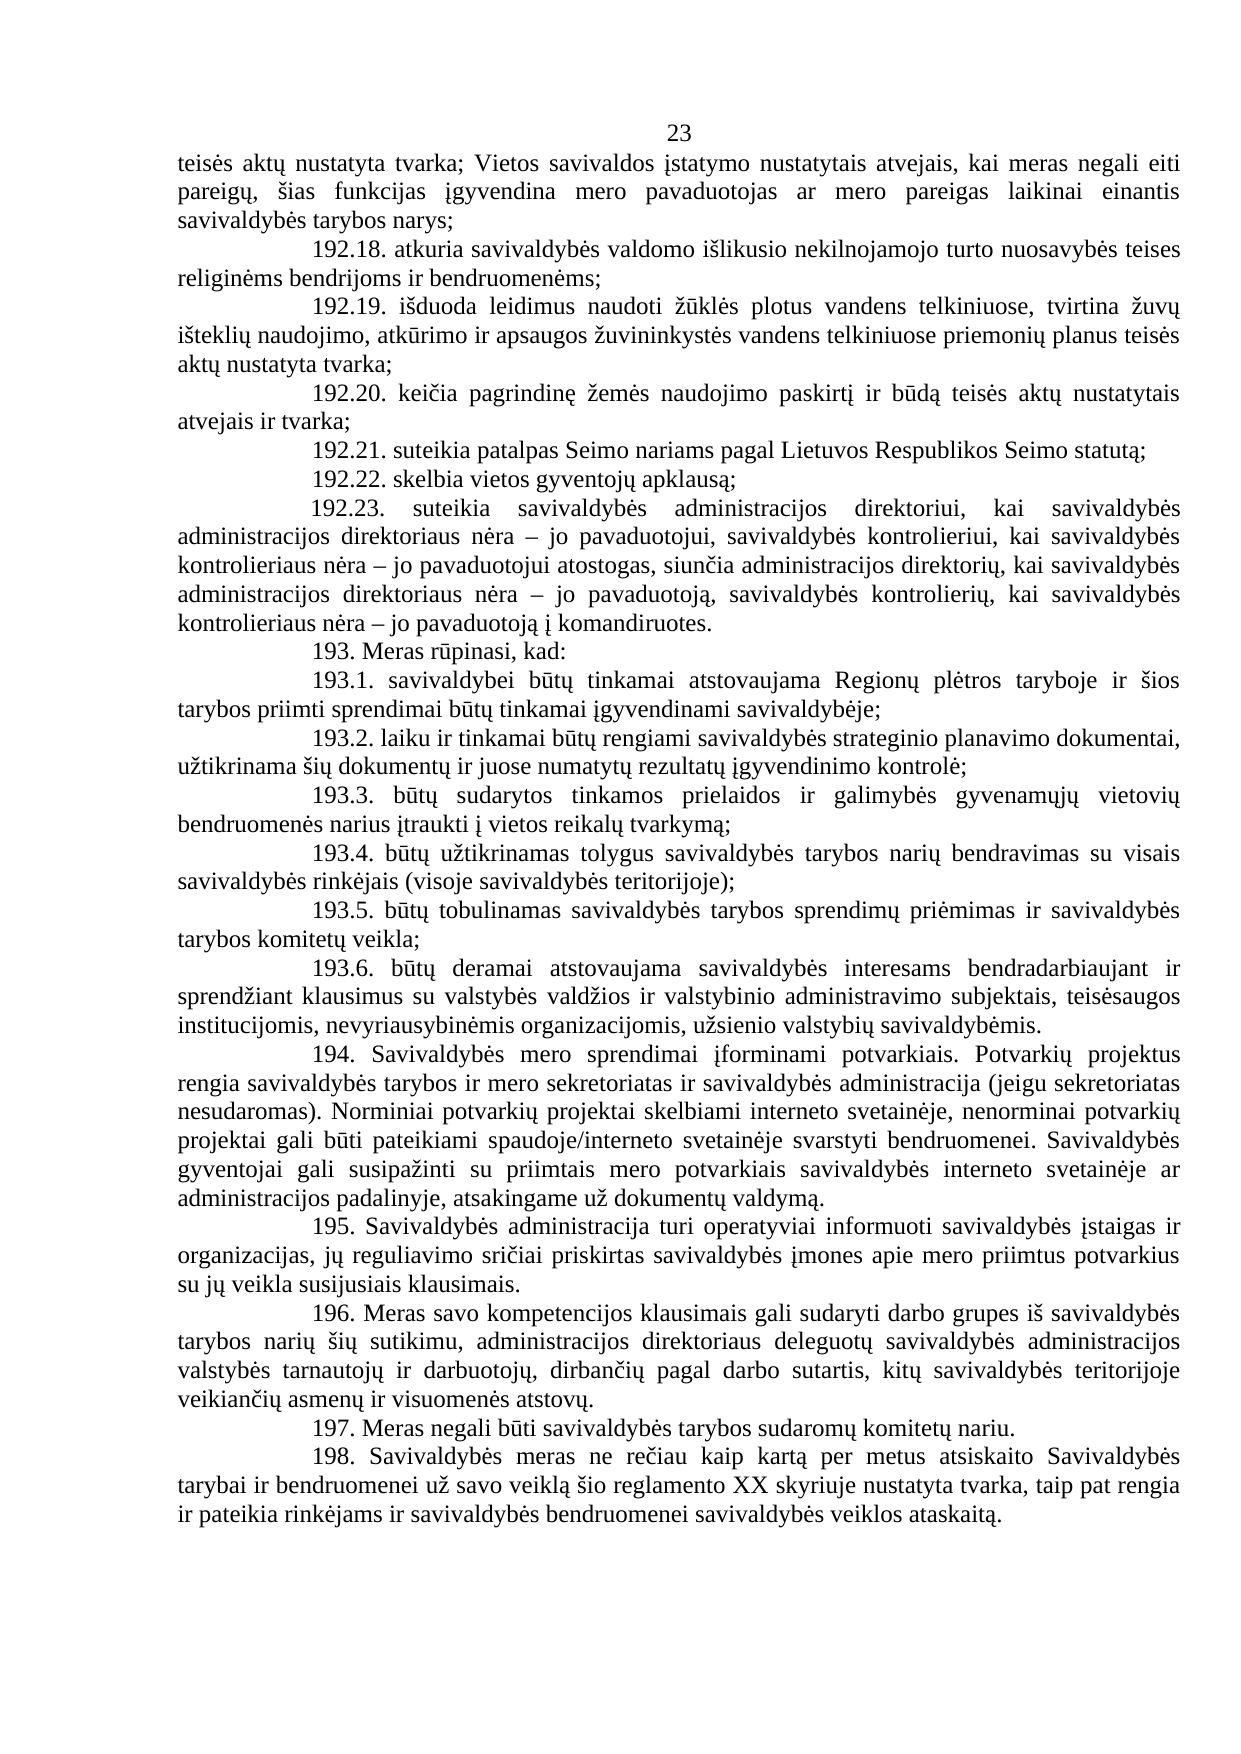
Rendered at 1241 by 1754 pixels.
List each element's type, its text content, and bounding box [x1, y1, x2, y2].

text 193.4. būtų užtikrinamas tolygus savivaldybės tarybos narių bendravimas su visais savivaldybės rinkėjais (visoje savivaldybės teritorijoje); [177, 838, 1181, 895]
text 194. Savivaldybės mero sprendimai įforminami potvarkiais. Potvarkių projektus rengia savivaldybės tarybos ir mero sekretoriatas ir savivaldybės administracija (jeigu sekretoriatas nesudaromas). Norminiai potvarkių projektai skelbiami interneto svetainėje, nenorminai potvarkių projektai gali būti pateikiami spaudoje/interneto svetainėje svarstyti bendruomenei. Savivaldybės gyventojai gali susipažinti su priimtais mero potvarkiais savivaldybės interneto svetainėje ar administracijos padalinyje, atsakingame už dokumentų valdymą. [177, 1039, 1181, 1211]
text 193.3. būtų sudarytos tinkamos prielaidos ir galimybės gyvenamųjų vietovių bendruomenės narius įtraukti į vietos reikalų tvarkymą; [177, 780, 1181, 838]
text 192.21. suteikia patalpas Seimo nariams pagal Lietuvos Respublikos Seimo statutą; [177, 435, 1181, 464]
text 195. Savivaldybės administracija turi operatyviai informuoti savivaldybės įstaigas ir organizacijas, jų reguliavimo sričiai priskirtas savivaldybės įmones apie mero priimtus potvarkius su jų veikla susijusiais klausimais. [177, 1211, 1181, 1298]
text 192.20. keičia pagrindinę žemės naudojimo paskirtį ir būdą teisės aktų nustatytais atvejais ir tvarka; [177, 378, 1181, 435]
text 193.6. būtų deramai atstovaujama savivaldybės interesams bendradarbiaujant ir sprendžiant klausimus su valstybės valdžios ir valstybinio administravimo subjektais, teisėsaugos institucijomis, nevyriausybinėmis organizacijomis, užsienio valstybių savivaldybėmis. [177, 953, 1181, 1039]
text 192.22. skelbia vietos gyventojų apklausą; [177, 464, 1181, 493]
text 198. Savivaldybės meras ne rečiau kaip kartą per metus atsiskaito Savivaldybės tarybai ir bendruomenei už savo veiklą šio reglamento XX skyriuje nustatyta tvarka, taip pat rengia ir pateikia rinkėjams ir savivaldybės bendruomenei savivaldybės veiklos ataskaitą. [177, 1441, 1181, 1528]
text 196. Meras savo kompetencijos klausimais gali sudaryti darbo grupes iš savivaldybės tarybos narių šių sutikimu, administracijos direktoriaus deleguotų savivaldybės administracijos valstybės tarnautojų ir darbuotojų, dirbančių pagal darbo sutartis, kitų savivaldybės teritorijoje veikiančių asmenų ir visuomenės atstovų. [177, 1298, 1181, 1413]
text 193. Meras rūpinasi, kad: [177, 636, 1181, 665]
text 192.23. suteikia savivaldybės administracijos direktoriui, kai savivaldybės administracijos direktoriaus nėra – jo pavaduotojui, savivaldybės kontrolieriui, kai savivaldybės kontrolieriaus nėra – jo pavaduotojui atostogas, siunčia administracijos direktorių, kai savivaldybės administracijos direktoriaus nėra – jo pavaduotoją, savivaldybės kontrolierių, kai savivaldybės kontrolieriaus nėra – jo pavaduotoją į komandiruotes. [177, 493, 1181, 636]
text 192.19. išduoda leidimus naudoti žūklės plotus vandens telkiniuose, tvirtina žuvų išteklių naudojimo, atkūrimo ir apsaugos žuvininkystės vandens telkiniuose priemonių planus teisės aktų nustatyta tvarka; [177, 291, 1181, 378]
text 193.5. būtų tobulinamas savivaldybės tarybos sprendimų priėmimas ir savivaldybės tarybos komitetų veikla; [177, 895, 1181, 953]
text 193.2. laiku ir tinkamai būtų rengiami savivaldybės strateginio planavimo dokumentai, užtikrinama šių dokumentų ir juose numatytų rezultatų įgyvendinimo kontrolė; [177, 723, 1181, 780]
text 192.18. atkuria savivaldybės valdomo išlikusio nekilnojamojo turto nuosavybės teises religinėms bendrijoms ir bendruomenėms; [177, 234, 1181, 291]
text 197. Meras negali būti savivaldybės tarybos sudaromų komitetų nariu. [177, 1413, 1181, 1441]
text teisės aktų nustatyta tvarka; Vietos savivaldos įstatymo nustatytais atvejais, kai meras negali eiti pareigų, šias funkcijas įgyvendina mero pavaduotojas ar mero pareigas laikinai einantis savivaldybės tarybos narys; [177, 148, 1181, 234]
text 193.1. savivaldybei būtų tinkamai atstovaujama Regionų plėtros taryboje ir šios tarybos priimti sprendimai būtų tinkamai įgyvendinami savivaldybėje; [177, 665, 1181, 723]
